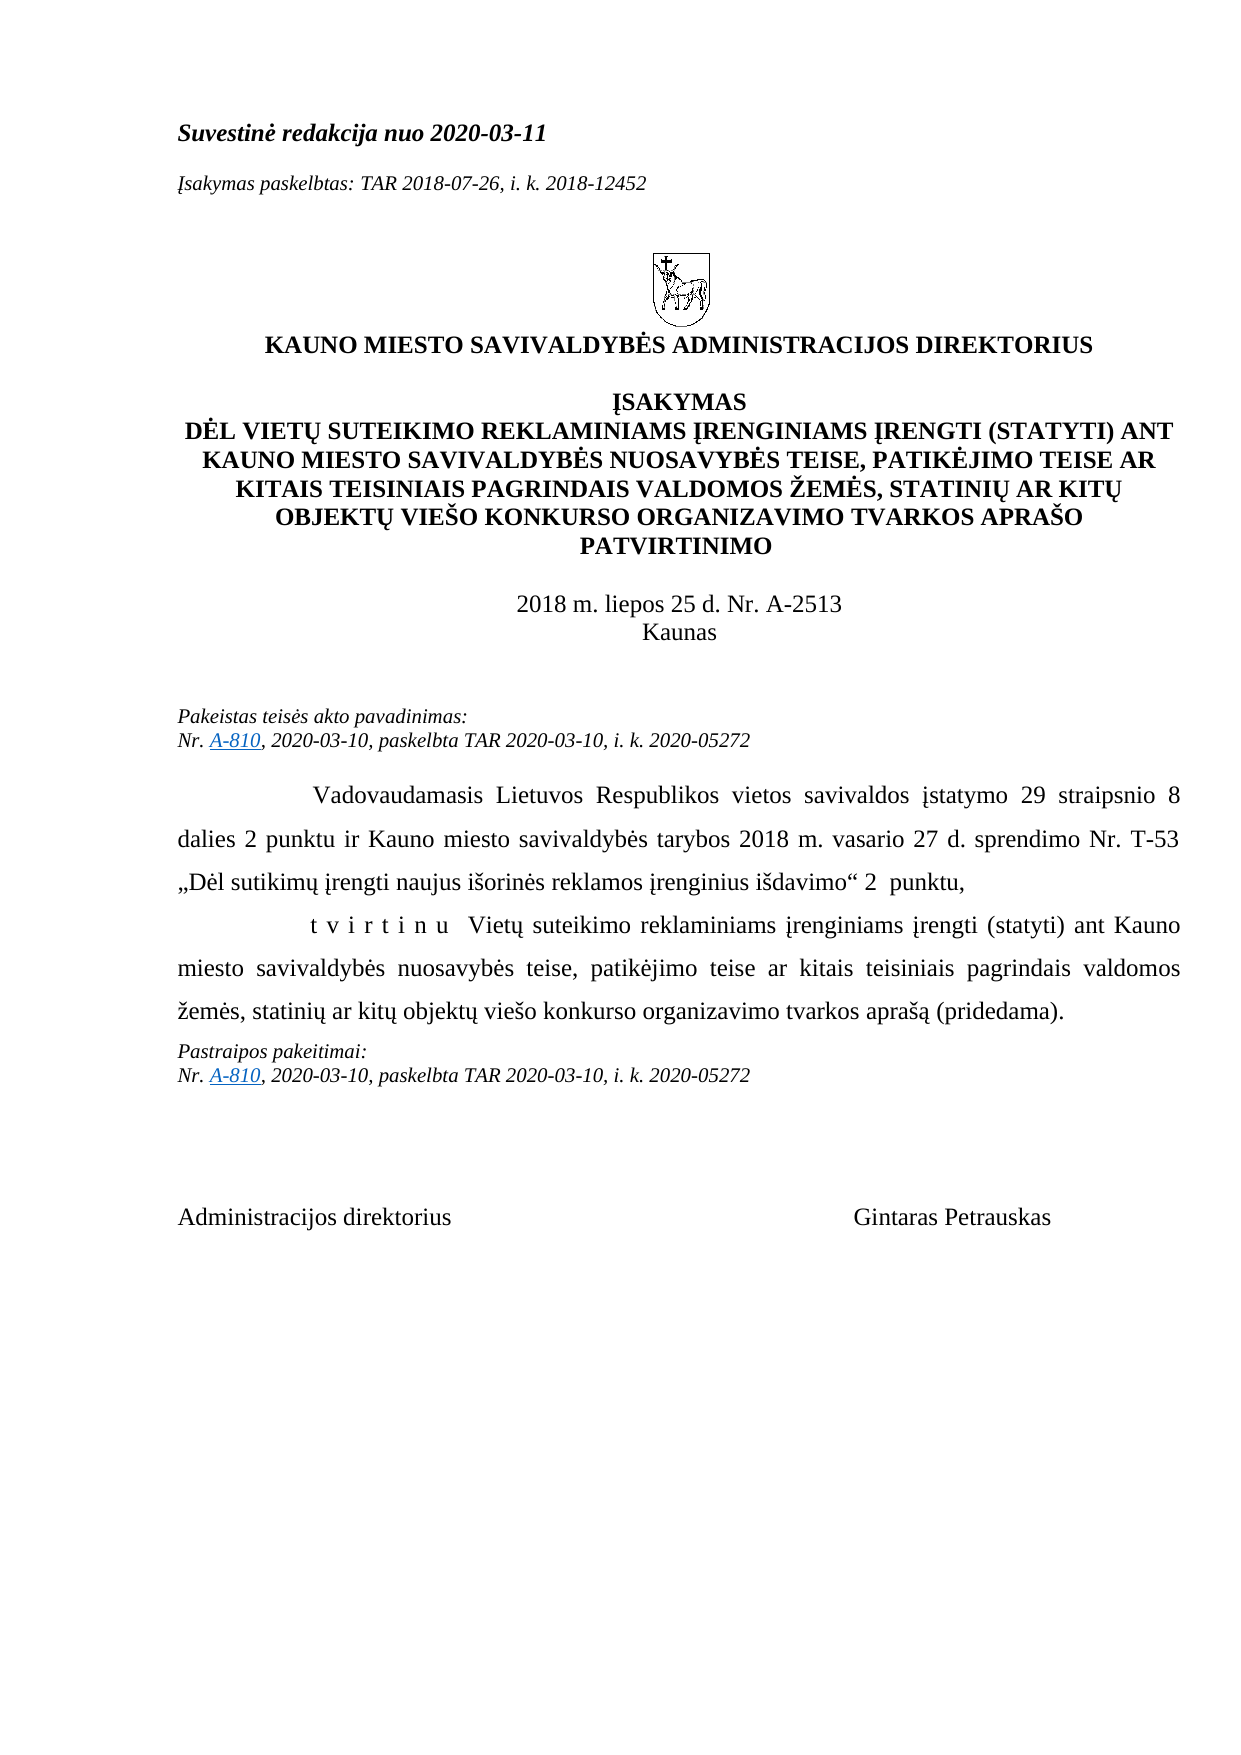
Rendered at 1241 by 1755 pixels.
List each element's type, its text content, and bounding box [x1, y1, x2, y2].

text Vadovaudamasis Lietuvos Respublikos vietos savivaldos įstatymo 29 straipsnio 8 dalies 2 punktu ir Kauno miesto savivaldybės tarybos 2018 m. vasario 27 d. sprendimo Nr. T-53 „Dėl sutikimų įrengti naujus išorinės reklamos įrenginius išdavimo“ 2 punktu, [177, 781, 1181, 896]
text Pastraipos pakeitimai: [177, 1039, 1181, 1063]
text ĮSAKYMAS [177, 387, 1181, 416]
text Nr. A-810, 2020-03-10, paskelbta TAR 2020-03-10, i. k. 2020-05272 [177, 728, 1181, 752]
text KAUNO MIESTO SAVIVALDYBĖS ADMINISTRACIJOS DIREKTORIUS [177, 330, 1181, 359]
text Administracijos direktorius Gintaras Petrauskas [177, 1202, 1181, 1231]
text DĖL VIETŲ SUTEIKIMO REKLAMINIAMS ĮRENGINIAMS ĮRENGTI (STATYTI) ANT KAUNO MIESTO SAVIVALDYBĖS NUOSAVYBĖS TEISE, PATIKĖJIMO TEISE AR KITAIS TEISINIAIS PAGRINDAIS VALDOMOS ŽEMĖS, STATINIŲ AR KITŲ OBJEKTŲ VIEŠO KONKURSO ORGANIZAVIMO TVARKOS APRAŠO PATVIRTINIMO [177, 416, 1181, 560]
text Nr. A-810, 2020-03-10, paskelbta TAR 2020-03-10, i. k. 2020-05272 [177, 1063, 1181, 1087]
text Suvestinė redakcija nuo 2020-03-11 [177, 118, 1181, 147]
text Kaunas [177, 617, 1181, 646]
text Įsakymas paskelbtas: TAR 2018-07-26, i. k. 2018-12452 [177, 171, 1181, 195]
text Pakeistas teisės akto pavadinimas: [177, 704, 1181, 728]
text t v i r t i n u Vietų suteikimo reklaminiams įrenginiams įrengti (statyti) ant Kauno miesto savivaldybės nuosavybės teise, patikėjimo teise ar kitais teisiniais pagrindais valdomos žemės, statinių ar kitų objektų viešo konkurso organizavimo tvarkos aprašą (pridedama). [177, 910, 1181, 1025]
text 2018 m. liepos 25 d. Nr. A-2513 [177, 589, 1181, 617]
